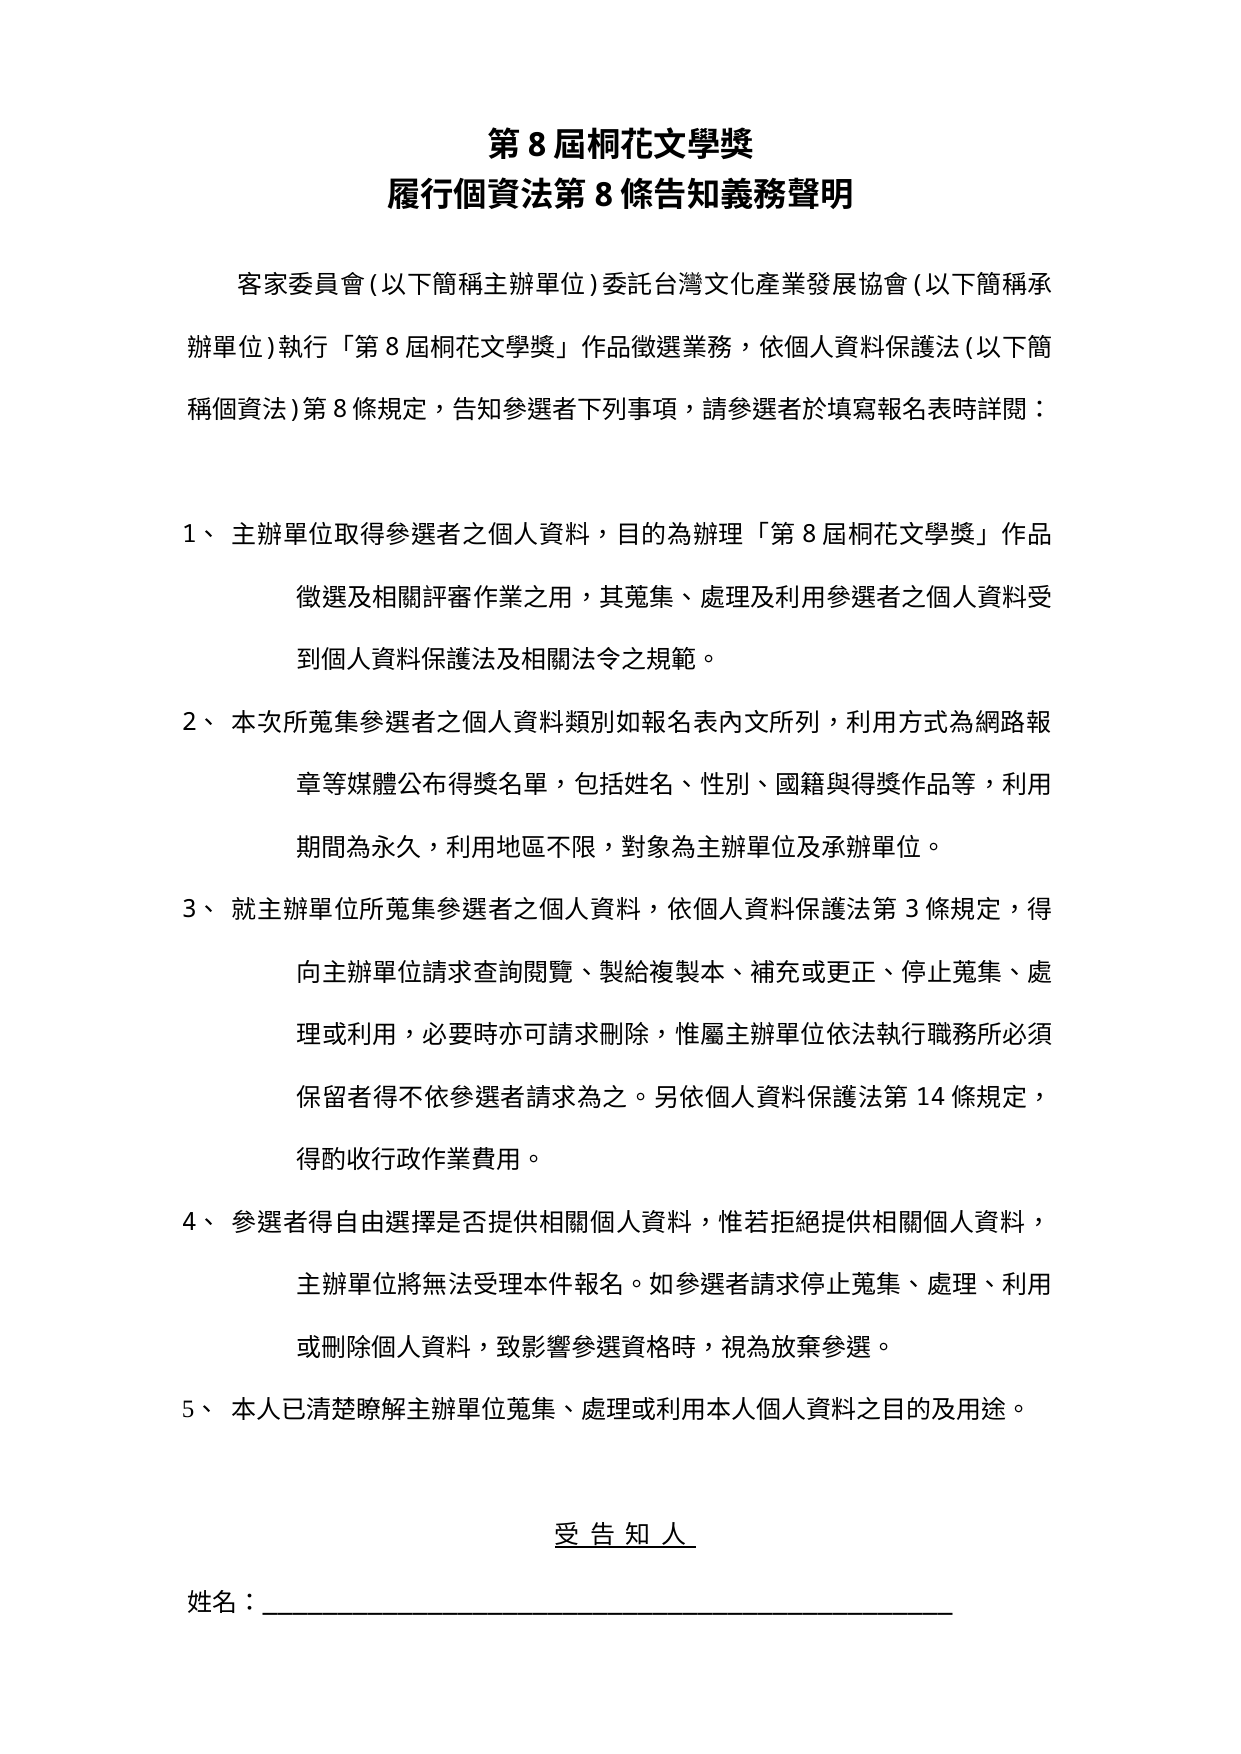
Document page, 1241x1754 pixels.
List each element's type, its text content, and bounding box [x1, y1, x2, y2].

text 客家委員會(以下簡稱主辦單位)委託台灣文化產業發展協會(以下簡稱承辦單位)執行「第8屆桐花文學獎」作品徵選業務，依個人資料保護法(以下簡稱個資法)第8條規定，告知參選者下列事項，請參選者於填寫報名表時詳閱： [187, 241, 1053, 429]
list 主辦單位取得參選者之個人資料，目的為辦理「第8屆桐花文學獎」作品徵選及相關評審作業之用，其蒐集、處理及利用參選者之個人資料受到個人資料保護法及相關法令之規範。 [182, 491, 1053, 679]
list 本次所蒐集參選者之個人資料類別如報名表內文所列，利用方式為網路報章等媒體公布得獎名單，包括姓名、性別、國籍與得獎作品等，利用期間為永久，利用地區不限，對象為主辦單位及承辦單位。 [182, 679, 1053, 866]
list 就主辦單位所蒐集參選者之個人資料，依個人資料保護法第3條規定，得向主辦單位請求查詢閱覽、製給複製本、補充或更正、停止蒐集、處理或利用，必要時亦可請求刪除，惟屬主辦單位依法執行職務所必須保留者得不依參選者請求為之。另依個人資料保護法第14條規定，得酌收行政作業費用。 [182, 866, 1053, 1179]
text 姓名：______________________________________________ [187, 1561, 1053, 1624]
text 受告知人 [187, 1491, 1053, 1554]
text 履行個資法第8條告知義務聲明 [187, 166, 1053, 216]
list 參選者得自由選擇是否提供相關個人資料，惟若拒絕提供相關個人資料，主辦單位將無法受理本件報名。如參選者請求停止蒐集、處理、利用或刪除個人資料，致影響參選資格時，視為放棄參選。 [182, 1179, 1053, 1366]
text 第8屆桐花文學獎 [187, 116, 1053, 166]
list 本人已清楚瞭解主辦單位蒐集、處理或利用本人個人資料之目的及用途。 [182, 1366, 1053, 1429]
